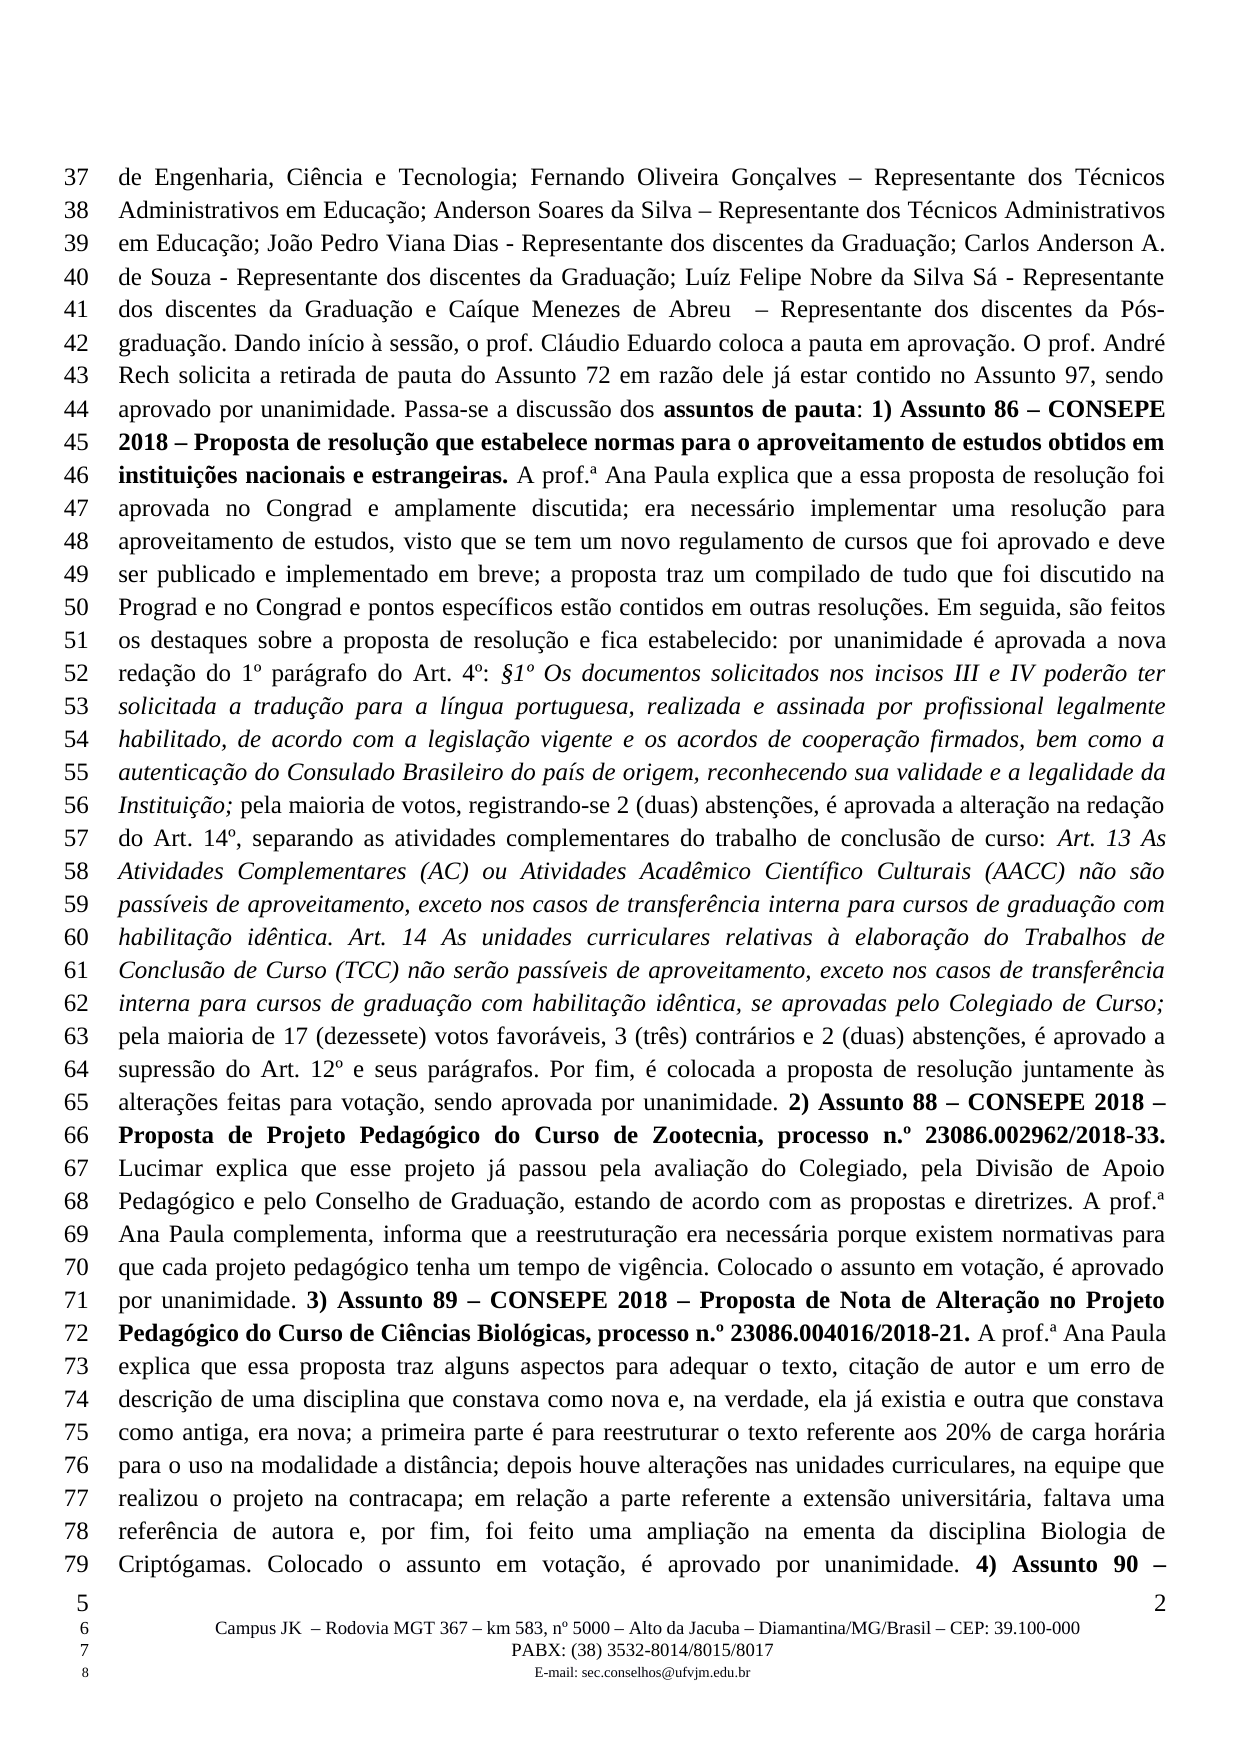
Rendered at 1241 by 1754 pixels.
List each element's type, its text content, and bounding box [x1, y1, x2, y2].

text de Engenharia, Ciência e Tecnologia; Fernando Oliveira Gonçalves – Representante dos Técnicos Administrativos em Educação; Anderson Soares da Silva – Representante dos Técnicos Administrativos em Educação; João Pedro Viana Dias - Representante dos discentes da Graduação; Carlos Anderson A. de Souza - Representante dos discentes da Graduação; Luíz Felipe Nobre da Silva Sá - Representante dos discentes da Graduação e Caíque Menezes de Abreu – Representante dos discentes da Pós-graduação. Dando início à sessão, o prof. Cláudio Eduardo coloca a pauta em aprovação. O prof. André Rech solicita a retirada de pauta do Assunto 72 em razão dele já estar contido no Assunto 97, sendo aprovado por unanimidade. Passa-se a discussão dos assuntos de pauta: 1) Assunto 86 – CONSEPE 2018 – Proposta de resolução que estabelece normas para o aproveitamento de estudos obtidos em instituições nacionais e estrangeiras. A prof.ª Ana Paula explica que a essa proposta de resolução foi aprovada no Congrad e amplamente discutida; era necessário implementar uma resolução para aproveitamento de estudos, visto que se tem um novo regulamento de cursos que foi aprovado e deve ser publicado e implementado em breve; a proposta traz um compilado de tudo que foi discutido na Prograd e no Congrad e pontos específicos estão contidos em outras resoluções. Em seguida, são feitos os destaques sobre a proposta de resolução e fica estabelecido: por unanimidade é aprovada a nova redação do 1º parágrafo do Art. 4º: §1º Os documentos solicitados nos incisos III e IV poderão ter solicitada a tradução para a língua portuguesa, realizada e assinada por profissional legalmente habilitado, de acordo com a legislação vigente e os acordos de cooperação firmados, bem como a autenticação do Consulado Brasileiro do país de origem, reconhecendo sua validade e a legalidade da Instituição; pela maioria de votos, registrando-se 2 (duas) abstenções, é aprovada a alteração na redação do Art. 14º, separando as atividades complementares do trabalho de conclusão de curso: Art. 13 As Atividades Complementares (AC) ou Atividades Acadêmico Científico Culturais (AACC) não são passíveis de aproveitamento, exceto nos casos de transferência interna para cursos de graduação com habilitação idêntica. Art. 14 As unidades curriculares relativas à elaboração do Trabalhos de Conclusão de Curso (TCC) não serão passíveis de aproveitamento, exceto nos casos de transferência interna para cursos de graduação com habilitação idêntica, se aprovadas pelo Colegiado de Curso; pela maioria de 17 (dezessete) votos favoráveis, 3 (três) contrários e 2 (duas) abstenções, é aprovado a supressão do Art. 12º e seus parágrafos. Por fim, é colocada a proposta de resolução juntamente às alterações feitas para votação, sendo aprovada por unanimidade. 2) Assunto 88 – CONSEPE 2018 – Proposta de Projeto Pedagógico do Curso de Zootecnia, processo n.º 23086.002962/2018-33. Lucimar explica que esse projeto já passou pela avaliação do Colegiado, pela Divisão de Apoio Pedagógico e pelo Conselho de Graduação, estando de acordo com as propostas e diretrizes. A prof.ª Ana Paula complementa, informa que a reestruturação era necessária porque existem normativas para que cada projeto pedagógico tenha um tempo de vigência. Colocado o assunto em votação, é aprovado por unanimidade. 3) Assunto 89 – CONSEPE 2018 – Proposta de Nota de Alteração no Projeto Pedagógico do Curso de Ciências Biológicas, processo n.º 23086.004016/2018-21. A prof.ª Ana Paula explica que essa proposta traz alguns aspectos para adequar o texto, citação de autor e um erro de descrição de uma disciplina que constava como nova e, na verdade, ela já existia e outra que constava como antiga, era nova; a primeira parte é para reestruturar o texto referente aos 20% de carga horária para o uso na modalidade a distância; depois houve alterações nas unidades curriculares, na equipe que realizou o projeto na contracapa; em relação a parte referente a extensão universitária, faltava uma referência de autora e, por fim, foi feito uma ampliação na ementa da disciplina Biologia de Criptógamas. Colocado o assunto em votação, é aprovado por unanimidade. 4) Assunto 90 – [118, 162, 1166, 1578]
